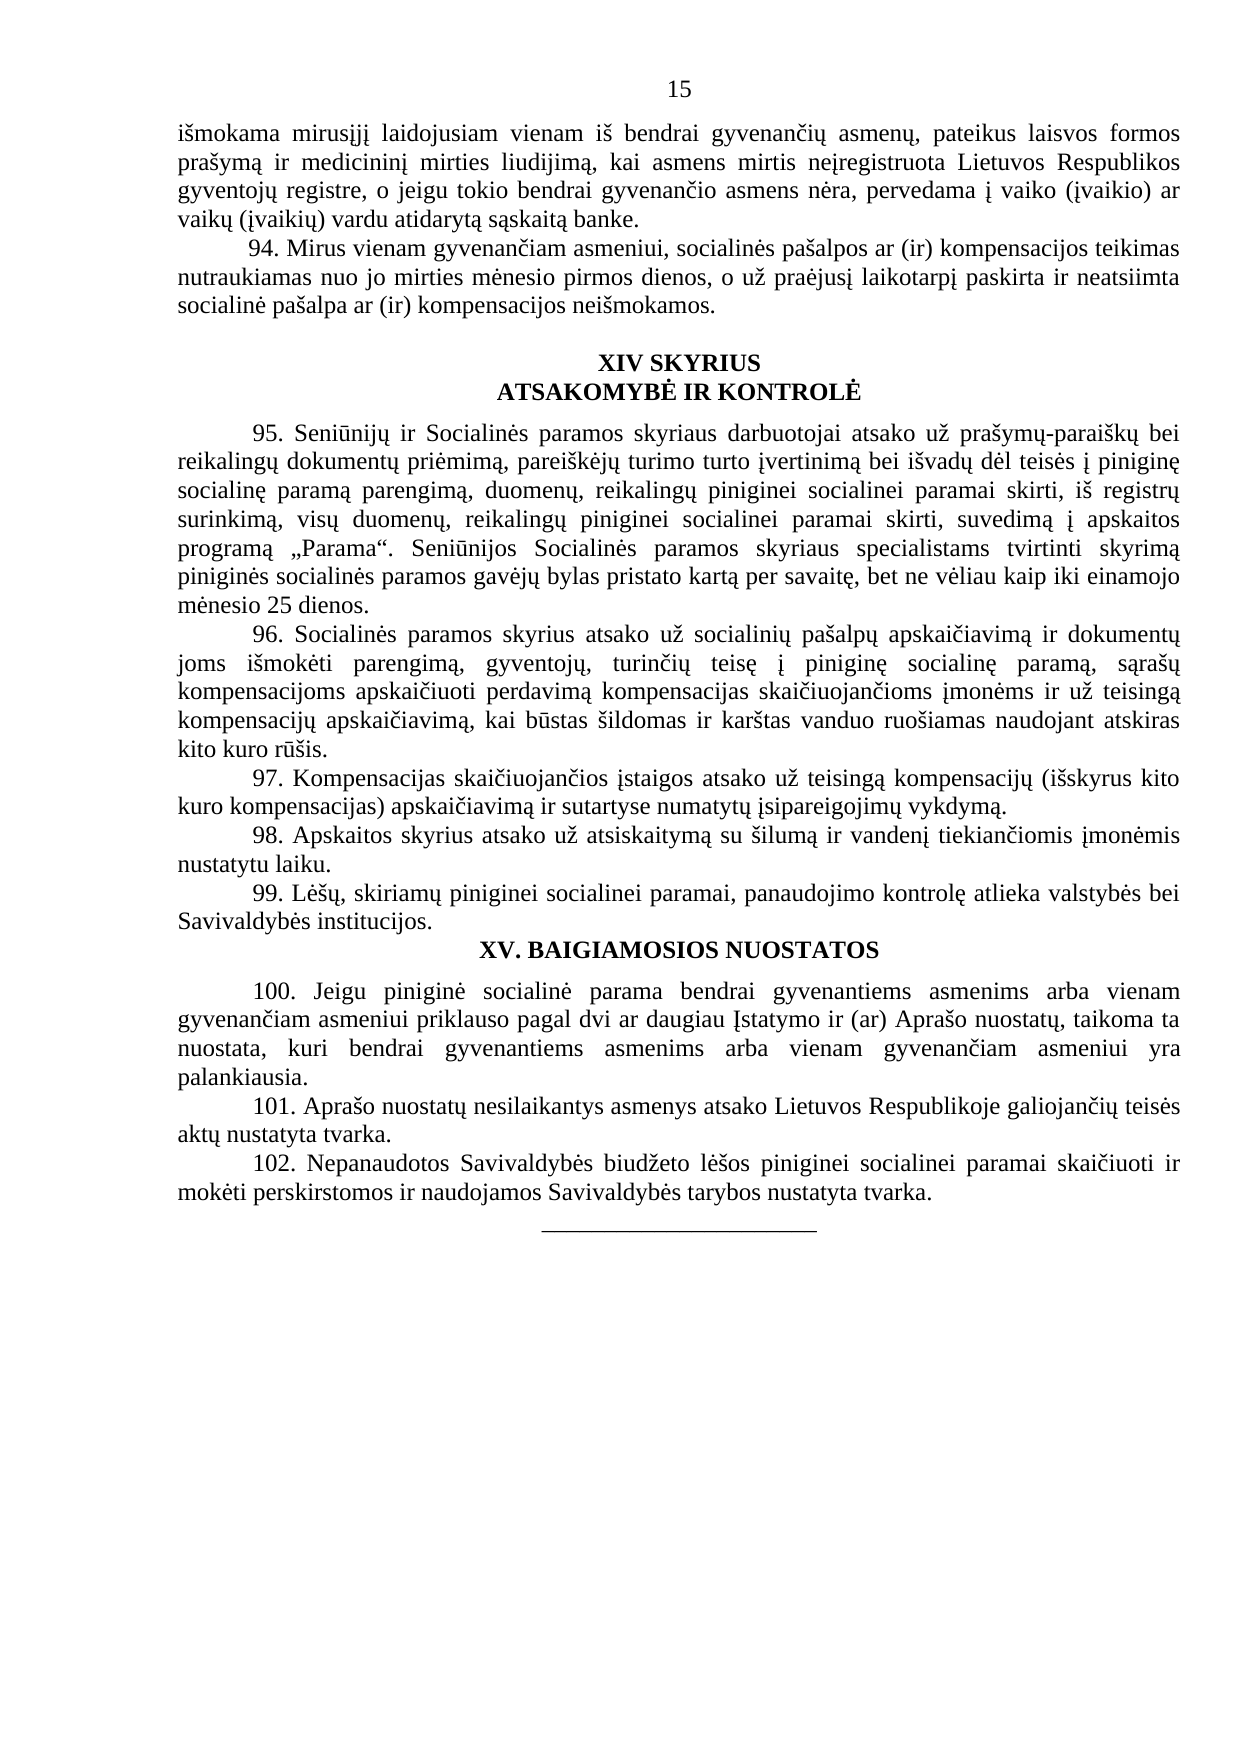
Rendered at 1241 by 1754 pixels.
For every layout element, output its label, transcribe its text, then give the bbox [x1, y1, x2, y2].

text išmokama mirusįjį laidojusiam vienam iš bendrai gyvenančių asmenų, pateikus laisvos formos prašymą ir medicininį mirties liudijimą, kai asmens mirtis neįregistruota Lietuvos Respublikos gyventojų registre, o jeigu tokio bendrai gyvenančio asmens nėra, pervedama į vaiko (įvaikio) ar vaikų (įvaikių) vardu atidarytą sąskaitą banke. [177, 118, 1181, 233]
text 96. Socialinės paramos skyrius atsako už socialinių pašalpų apskaičiavimą ir dokumentų joms išmokėti parengimą, gyventojų, turinčių teisę į piniginę socialinę paramą, sąrašų kompensacijoms apskaičiuoti perdavimą kompensacijas skaičiuojančioms įmonėms ir už teisingą kompensacijų apskaičiavimą, kai būstas šildomas ir karštas vanduo ruošiamas naudojant atskiras kito kuro rūšis. [177, 619, 1181, 763]
text 94. Mirus vienam gyvenančiam asmeniui, socialinės pašalpos ar (ir) kompensacijos teikimas nutraukiamas nuo jo mirties mėnesio pirmos dienos, o už praėjusį laikotarpį paskirta ir neatsiimta socialinė pašalpa ar (ir) kompensacijos neišmokamos. [177, 233, 1181, 319]
text 95. Seniūnijų ir Socialinės paramos skyriaus darbuotojai atsako už prašymų-paraiškų bei reikalingų dokumentų priėmimą, pareiškėjų turimo turto įvertinimą bei išvadų dėl teisės į piniginę socialinę paramą parengimą, duomenų, reikalingų piniginei socialinei paramai skirti, iš registrų surinkimą, visų duomenų, reikalingų piniginei socialinei paramai skirti, suvedimą į apskaitos programą „Parama“. Seniūnijos Socialinės paramos skyriaus specialistams tvirtinti skyrimą piniginės socialinės paramos gavėjų bylas pristato kartą per savaitę, bet ne vėliau kaip iki einamojo mėnesio 25 dienos. [177, 418, 1181, 619]
text ______________________ [177, 1206, 1181, 1234]
text XIV SKYRIUS [177, 348, 1181, 377]
text 97. Kompensacijas skaičiuojančios įstaigos atsako už teisingą kompensacijų (išskyrus kito kuro kompensacijas) apskaičiavimą ir sutartyse numatytų įsipareigojimų vykdymą. [177, 763, 1181, 820]
text 99. Lėšų, skiriamų piniginei socialinei paramai, panaudojimo kontrolę atlieka valstybės bei Savivaldybės institucijos. [177, 878, 1181, 935]
text 101. Aprašo nuostatų nesilaikantys asmenys atsako Lietuvos Respublikoje galiojančių teisės aktų nustatyta tvarka. [177, 1091, 1181, 1148]
text ATSAKOMYBĖ IR KONTROLĖ [177, 377, 1181, 406]
text 98. Apskaitos skyrius atsako už atsiskaitymą su šilumą ir vandenį tiekiančiomis įmonėmis nustatytu laiku. [177, 820, 1181, 878]
text XV. BAIGIAMOSIOS NUOSTATOS [177, 935, 1181, 964]
text 102. Nepanaudotos Savivaldybės biudžeto lėšos piniginei socialinei paramai skaičiuoti ir mokėti perskirstomos ir naudojamos Savivaldybės tarybos nustatyta tvarka. [177, 1148, 1181, 1206]
text 100. Jeigu piniginė socialinė parama bendrai gyvenantiems asmenims arba vienam gyvenančiam asmeniui priklauso pagal dvi ar daugiau Įstatymo ir (ar) Aprašo nuostatų, taikoma ta nuostata, kuri bendrai gyvenantiems asmenims arba vienam gyvenančiam asmeniui yra palankiausia. [177, 976, 1181, 1091]
